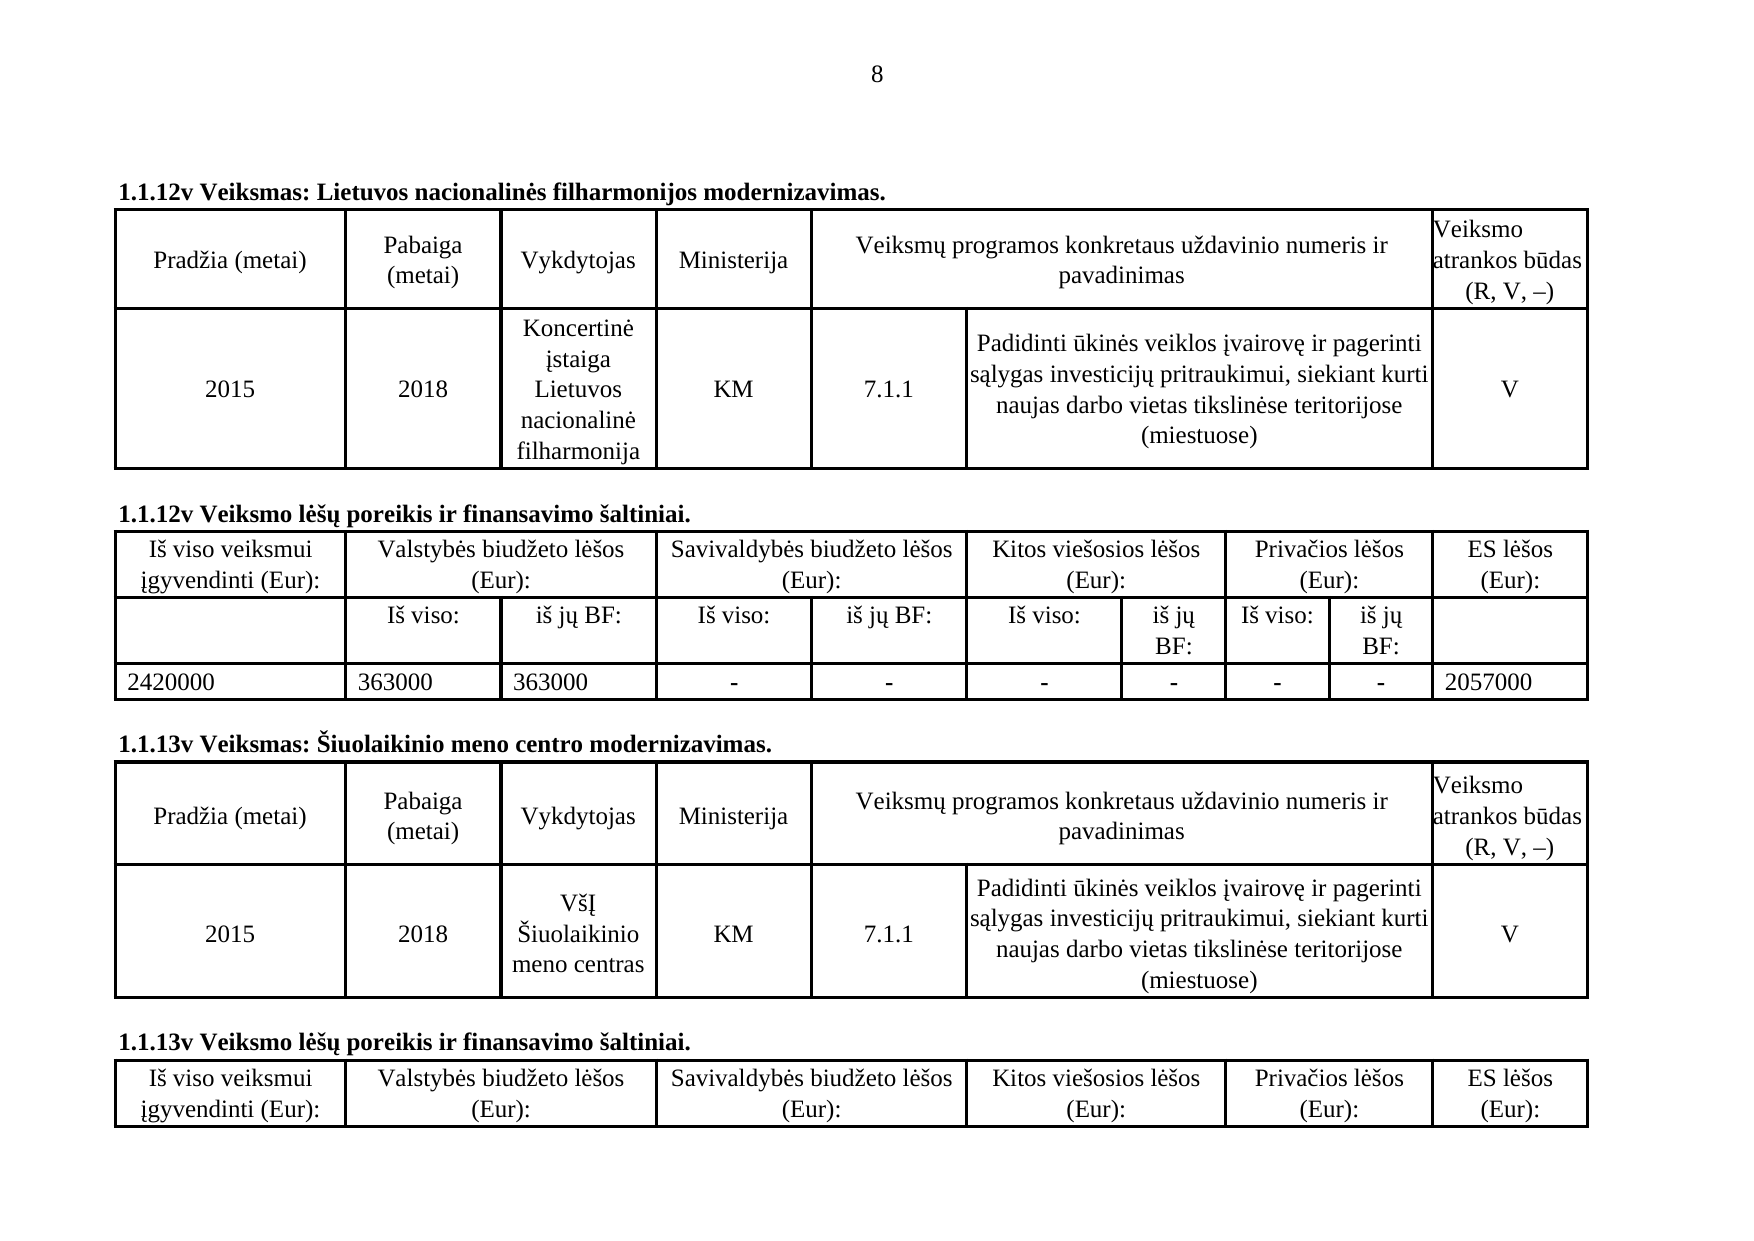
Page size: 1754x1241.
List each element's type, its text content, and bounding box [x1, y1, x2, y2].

table_header Vykdytojas [503, 211, 655, 307]
table_cell 2057000 [1434, 665, 1586, 697]
table_cell Iš viso: [347, 599, 499, 662]
table_cell Iš viso: [658, 599, 810, 662]
table_header ES lėšos (Eur): [1434, 1062, 1586, 1125]
table_cell 2420000 [117, 665, 344, 697]
table_cell iš jų BF: [813, 599, 965, 662]
table_header Pradžia (metai) [117, 211, 344, 307]
table_cell V [1434, 866, 1586, 996]
table_cell VšĮ Šiuolaikinio meno centras [503, 866, 655, 996]
table_cell - [1123, 665, 1224, 697]
table_cell 363000 [503, 665, 655, 697]
table_cell Koncertinė įstaiga Lietuvos nacionalinė filharmonija [503, 310, 655, 467]
text 1.1.12v Veiksmas: Lietuvos nacionalinės filharmonijos modernizavimas. [118, 177, 1636, 206]
table_header Pabaiga (metai) [347, 764, 499, 863]
table_header Pabaiga (metai) [347, 211, 499, 307]
table_header Vykdytojas [503, 764, 655, 863]
table_header Savivaldybės biudžeto lėšos (Eur): [658, 533, 965, 596]
table_cell - [813, 665, 965, 697]
table_cell 2015 [117, 310, 344, 467]
table_cell V [1434, 310, 1586, 467]
table_cell 363000 [347, 665, 499, 697]
table_header Privačios lėšos (Eur): [1227, 1062, 1431, 1125]
table_header ES lėšos (Eur): [1434, 533, 1586, 596]
table_header Veiksmo atrankos būdas (R, V, –) [1434, 764, 1586, 863]
table_header Valstybės biudžeto lėšos (Eur): [347, 1062, 655, 1125]
table_cell Iš viso: [968, 599, 1120, 662]
table_cell iš jų BF: [503, 599, 655, 662]
table_header Privačios lėšos (Eur): [1227, 533, 1431, 596]
table_header Veiksmų programos konkretaus uždavinio numeris ir pavadinimas [813, 211, 1431, 307]
table_cell 2018 [347, 866, 499, 996]
table_cell 2015 [117, 866, 344, 996]
table_cell 7.1.1 [813, 866, 965, 996]
table_header Ministerija [658, 764, 810, 863]
table_cell iš jų BF: [1331, 599, 1431, 662]
table_header Kitos viešosios lėšos (Eur): [968, 1062, 1224, 1125]
table_cell KM [658, 310, 810, 467]
text 1.1.12v Veiksmo lėšų poreikis ir finansavimo šaltiniai. [118, 499, 1636, 527]
table_cell 7.1.1 [813, 310, 965, 467]
table_cell iš jų BF: [1123, 599, 1224, 662]
table_header Iš viso veiksmui įgyvendinti (Eur): [117, 1062, 344, 1125]
table_cell KM [658, 866, 810, 996]
table_cell Padidinti ūkinės veiklos įvairovę ir pagerinti sąlygas investicijų pritraukimui, siekiant kurti naujas darbo vietas tikslinėse teritorijose (miestuose) [968, 866, 1431, 996]
text 1.1.13v Veiksmas: Šiuolaikinio meno centro modernizavimas. [118, 729, 1636, 758]
table_cell Padidinti ūkinės veiklos įvairovę ir pagerinti sąlygas investicijų pritraukimui, siekiant kurti naujas darbo vietas tikslinėse teritorijose (miestuose) [968, 310, 1431, 467]
table_cell [117, 599, 344, 662]
table_cell 2018 [347, 310, 499, 467]
table_cell - [658, 665, 810, 697]
table_cell Iš viso: [1227, 599, 1328, 662]
table_header Valstybės biudžeto lėšos (Eur): [347, 533, 655, 596]
table_header Veiksmo atrankos būdas (R, V, –) [1434, 211, 1586, 307]
table_cell - [1331, 665, 1431, 697]
table_cell [1434, 599, 1586, 662]
table_header Iš viso veiksmui įgyvendinti (Eur): [117, 533, 344, 596]
table_cell - [1227, 665, 1328, 697]
text 1.1.13v Veiksmo lėšų poreikis ir finansavimo šaltiniai. [118, 1027, 1636, 1056]
table_header Savivaldybės biudžeto lėšos (Eur): [658, 1062, 965, 1125]
table_header Veiksmų programos konkretaus uždavinio numeris ir pavadinimas [813, 764, 1431, 863]
table_cell - [968, 665, 1120, 697]
table_header Pradžia (metai) [117, 764, 344, 863]
table_header Kitos viešosios lėšos (Eur): [968, 533, 1224, 596]
table_header Ministerija [658, 211, 810, 307]
